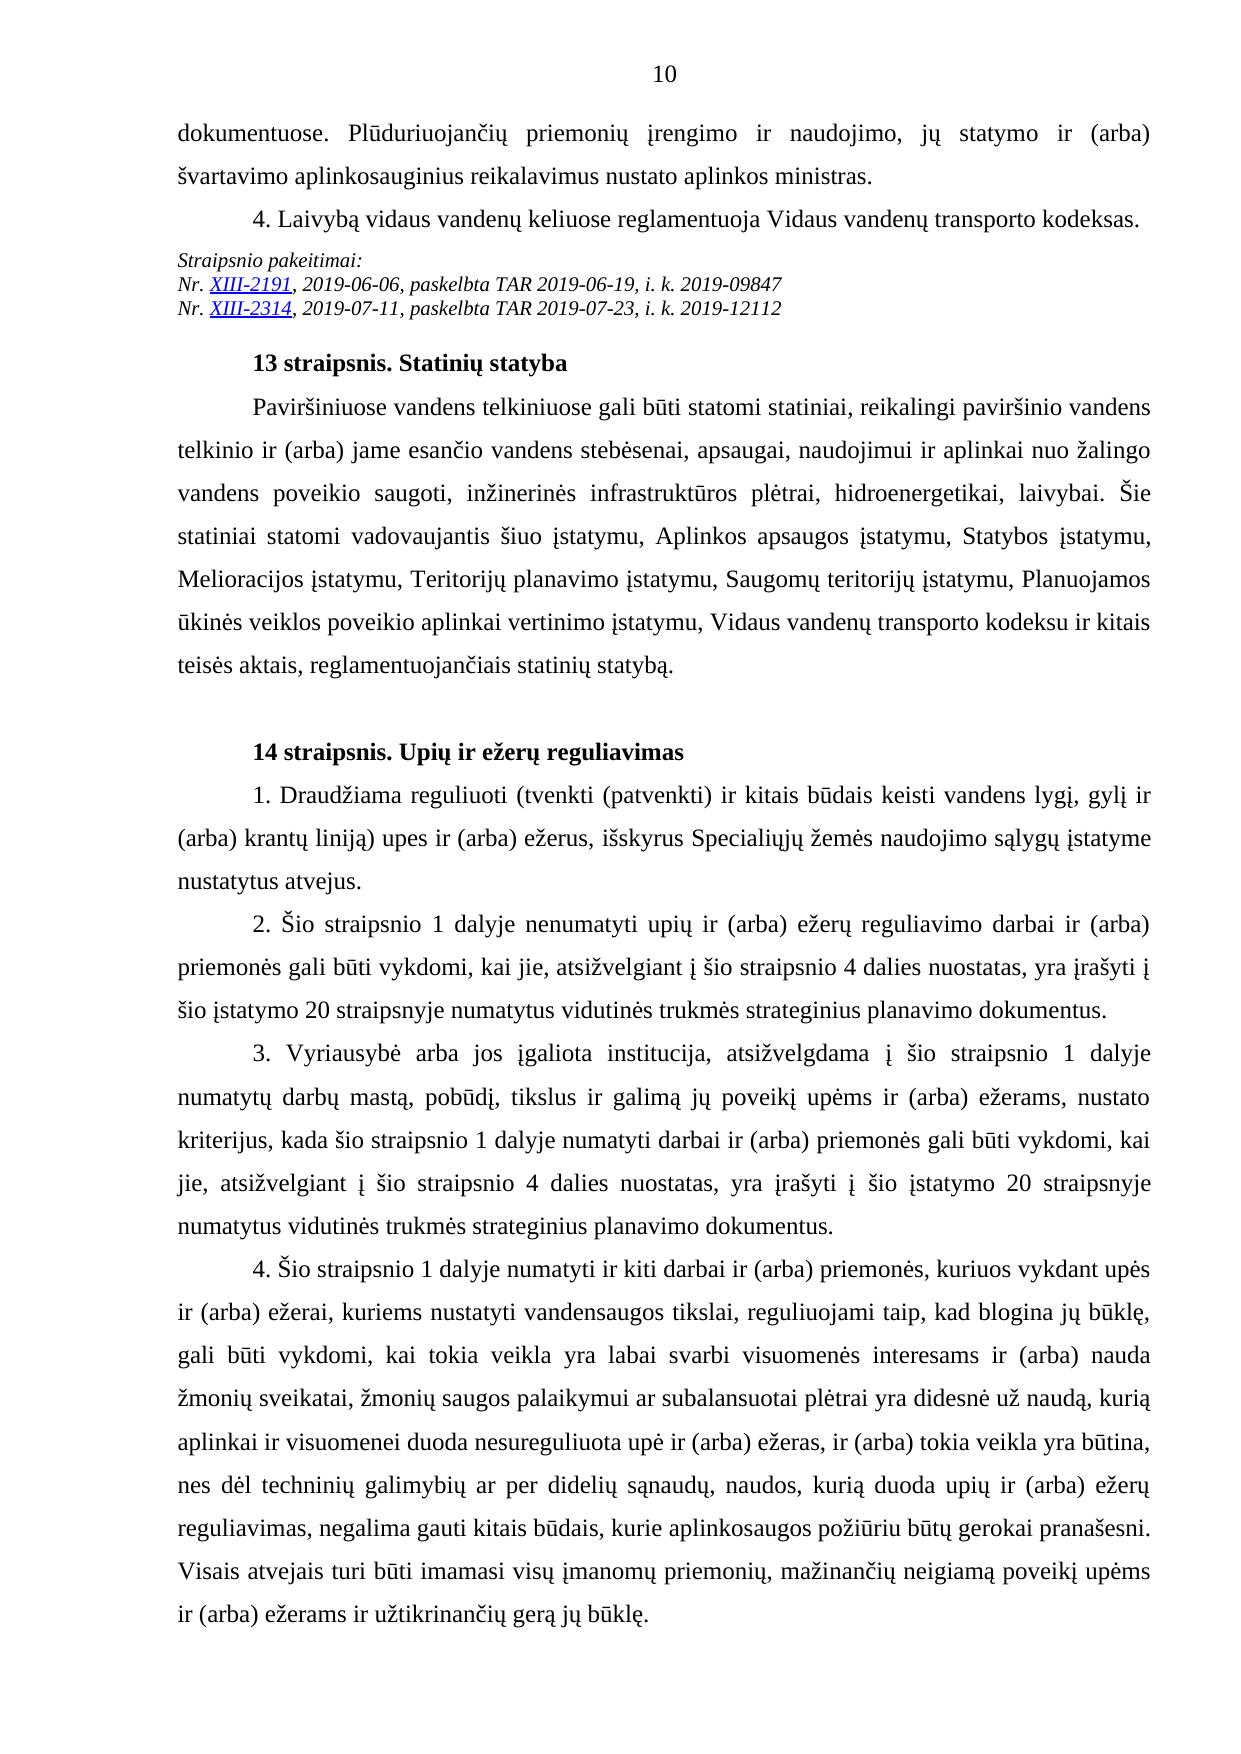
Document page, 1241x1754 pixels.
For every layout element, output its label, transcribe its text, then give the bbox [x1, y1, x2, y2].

text 4. Laivybą vidaus vandenų keliuose reglamentuoja Vidaus vandenų transporto kodeksas. [177, 204, 1152, 233]
text 1. Draudžiama reguliuoti (tvenkti (patvenkti) ir kitais būdais keisti vandens lygį, gylį ir (arba) krantų liniją) upes ir (arba) ežerus, išskyrus Specialiųjų žemės naudojimo sąlygų įstatyme nustatytus atvejus. [177, 780, 1152, 895]
text Straipsnio pakeitimai: [177, 247, 1152, 272]
text 4. Šio straipsnio 1 dalyje numatyti ir kiti darbai ir (arba) priemonės, kuriuos vykdant upės ir (arba) ežerai, kuriems nustatyti vandensaugos tikslai, reguliuojami taip, kad blogina jų būklę, gali būti vykdomi, kai tokia veikla yra labai svarbi visuomenės interesams ir (arba) nauda žmonių sveikatai, žmonių saugos palaikymui ar subalansuotai plėtrai yra didesnė už naudą, kurią aplinkai ir visuomenei duoda nesureguliuota upė ir (arba) ežeras, ir (arba) tokia veikla yra būtina, nes dėl techninių galimybių ar per didelių sąnaudų, naudos, kurią duoda upių ir (arba) ežerų reguliavimas, negalima gauti kitais būdais, kurie aplinkosaugos požiūriu būtų gerokai pranašesni. Visais atvejais turi būti imamasi visų įmanomų priemonių, mažinančių neigiamą poveikį upėms ir (arba) ežerams ir užtikrinančių gerą jų būklę. [177, 1254, 1152, 1628]
text Nr. XIII-2314, 2019-07-11, paskelbta TAR 2019-07-23, i. k. 2019-12112 [177, 296, 1152, 320]
text dokumentuose. Plūduriuojančių priemonių įrengimo ir naudojimo, jų statymo ir (arba) švartavimo aplinkosauginius reikalavimus nustato aplinkos ministras. [177, 118, 1152, 190]
text 14 straipsnis. Upių ir ežerų reguliavimas [177, 737, 1152, 765]
text Paviršiniuose vandens telkiniuose gali būti statomi statiniai, reikalingi paviršinio vandens telkinio ir (arba) jame esančio vandens stebėsenai, apsaugai, naudojimui ir aplinkai nuo žalingo vandens poveikio saugoti, inžinerinės infrastruktūros plėtrai, hidroenergetikai, laivybai. Šie statiniai statomi vadovaujantis šiuo įstatymu, Aplinkos apsaugos įstatymu, Statybos įstatymu, Melioracijos įstatymu, Teritorijų planavimo įstatymu, Saugomų teritorijų įstatymu, Planuojamos ūkinės veiklos poveikio aplinkai vertinimo įstatymu, Vidaus vandenų transporto kodeksu ir kitais teisės aktais, reglamentuojančiais statinių statybą. [177, 392, 1152, 679]
text 2. Šio straipsnio 1 dalyje nenumatyti upių ir (arba) ežerų reguliavimo darbai ir (arba) priemonės gali būti vykdomi, kai jie, atsižvelgiant į šio straipsnio 4 dalies nuostatas, yra įrašyti į šio įstatymo 20 straipsnyje numatytus vidutinės trukmės strateginius planavimo dokumentus. [177, 909, 1152, 1024]
text 13 straipsnis. Statinių statyba [177, 348, 1152, 377]
text 3. Vyriausybė arba jos įgaliota institucija, atsižvelgdama į šio straipsnio 1 dalyje numatytų darbų mastą, pobūdį, tikslus ir galimą jų poveikį upėms ir (arba) ežerams, nustato kriterijus, kada šio straipsnio 1 dalyje numatyti darbai ir (arba) priemonės gali būti vykdomi, kai jie, atsižvelgiant į šio straipsnio 4 dalies nuostatas, yra įrašyti į šio įstatymo 20 straipsnyje numatytus vidutinės trukmės strateginius planavimo dokumentus. [177, 1038, 1152, 1240]
text Nr. XIII-2191, 2019-06-06, paskelbta TAR 2019-06-19, i. k. 2019-09847 [177, 272, 1152, 296]
